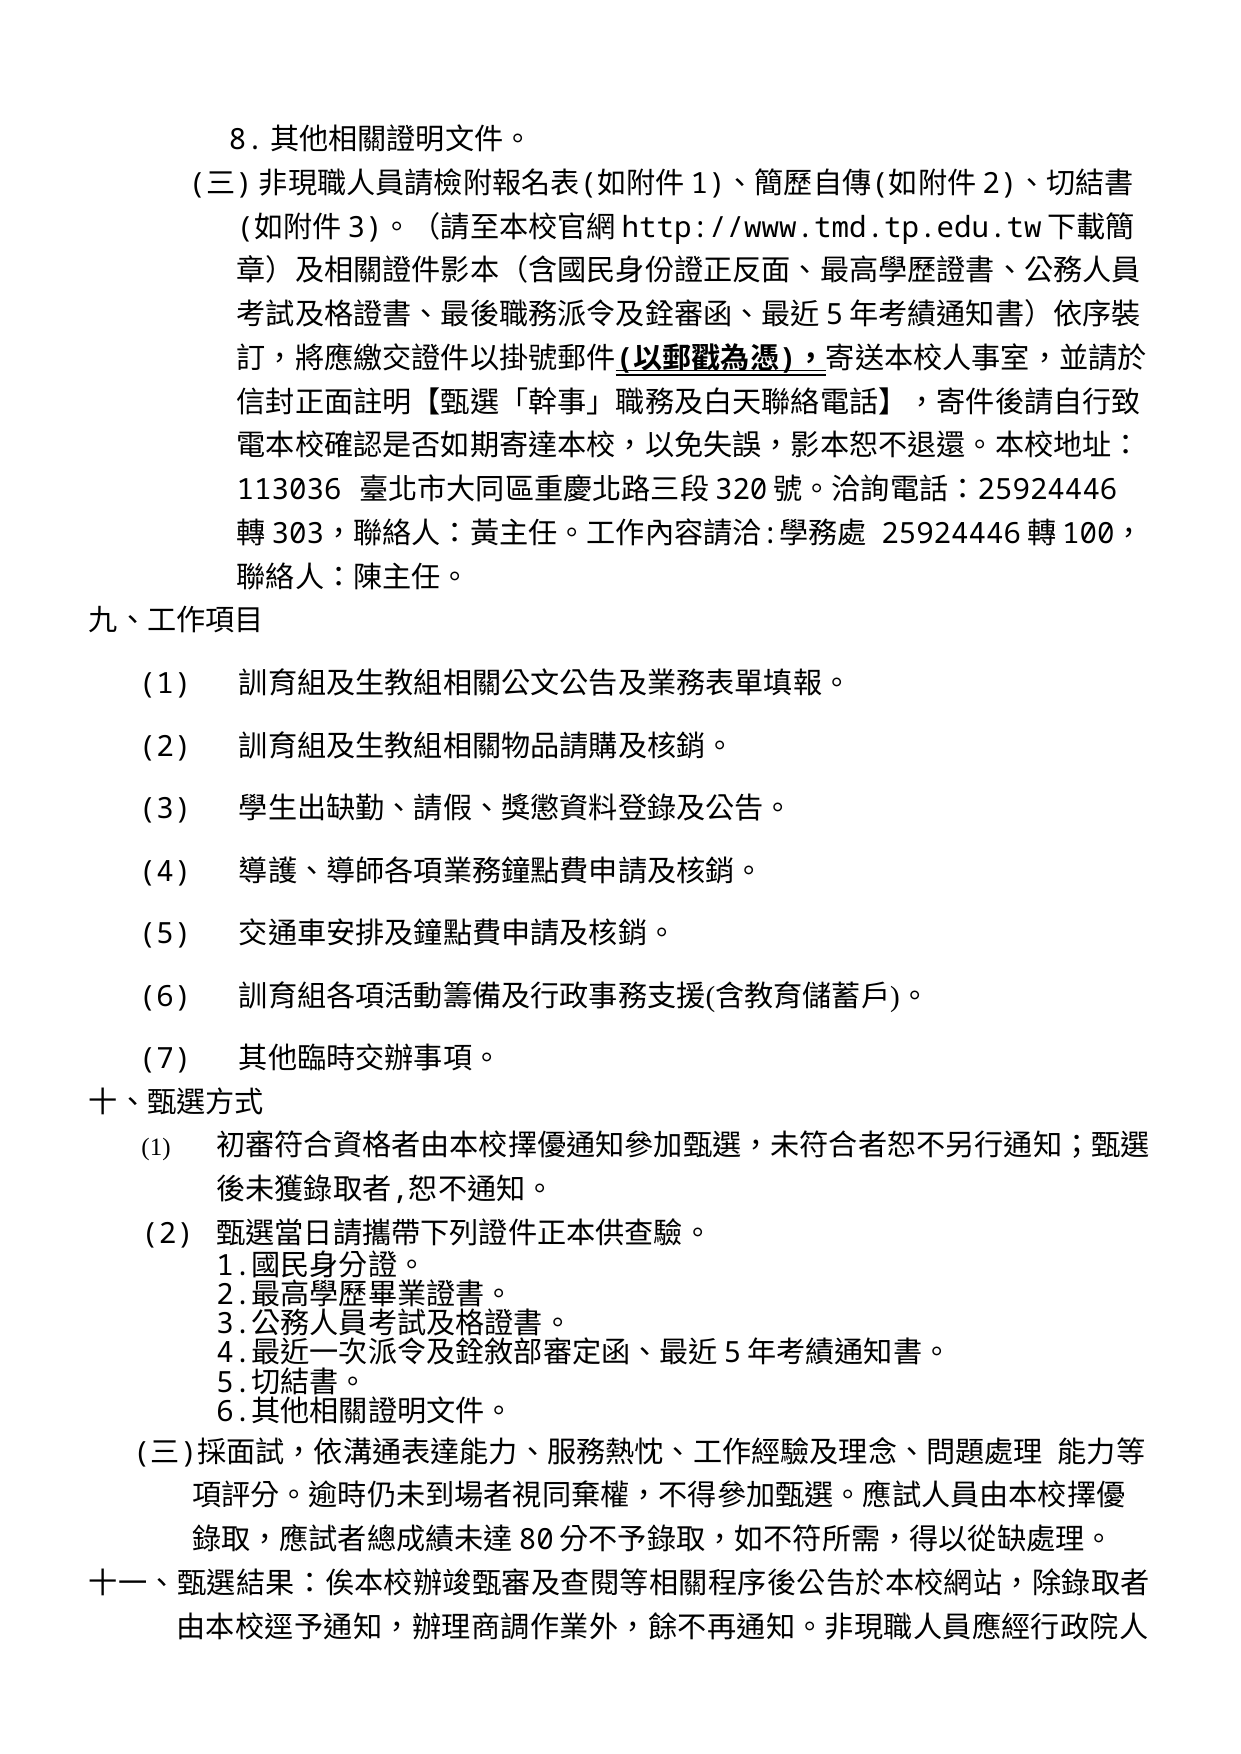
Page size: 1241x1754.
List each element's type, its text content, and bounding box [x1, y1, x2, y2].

list 學生出缺勤、請假、獎懲資料登錄及公告。 [139, 764, 1152, 827]
list 訓育組各項活動籌備及行政事務支援(含教育儲蓄戶)。 [139, 952, 1152, 1014]
text (三)採面試，依溝通表達能力、服務熱忱、工作經驗及理念、問題處理 能力等項評分。逾時仍未到場者視同棄權，不得參加甄選。應試人員由本校擇優錄取，應試者總成績未達80分不予錄取，如不符所需，得以從缺處理。 [133, 1427, 1152, 1558]
text 8. 其他相關證明文件。 [228, 114, 1152, 158]
text 十一、甄選結果：俟本校辦竣甄審及查閱等相關程序後公告於本校網站，除錄取者由本校逕予通知，辦理商調作業外，餘不再通知。非現職人員應經行政院人 [89, 1558, 1152, 1646]
text 5.切結書。 [216, 1369, 1152, 1398]
list 訓育組及生教組相關物品請購及核銷。 [139, 702, 1152, 764]
list 甄選當日請攜帶下列證件正本供查驗。 [141, 1208, 1152, 1252]
text 2.最高學歷畢業證書。 [216, 1281, 1152, 1310]
list 交通車安排及鐘點費申請及核銷。 [139, 889, 1152, 952]
text 十、甄選方式 [89, 1077, 1152, 1121]
list 其他臨時交辦事項。 [139, 1014, 1152, 1077]
list 初審符合資格者由本校擇優通知參加甄選，未符合者恕不另行通知；甄選後未獲錄取者,恕不通知。 [141, 1121, 1152, 1208]
text 4.最近一次派令及銓敘部審定函、最近5年考績通知書。 [216, 1339, 1152, 1369]
text 3.公務人員考試及格證書。 [216, 1310, 1152, 1339]
text 1.國民身分證。 [216, 1252, 1152, 1281]
text (三) 非現職人員請檢附報名表(如附件1)、簡歷自傳(如附件2)、切結書(如附件3)。（請至本校官網http://www.tmd.tp.edu.tw下載簡章）及相關證件影本（含國民身份證正反面、最高學歷證書、公務人員考試及格證書、最後職務派令及銓審函、最近5年考績通知書）依序裝訂，將應繳交證件以掛號郵件(以郵戳為憑)，寄送本校人事室，並請於信封正面註明【甄選「幹事」職務及白天聯絡電話】，寄件後請自行致電本校確認是否如期寄達本校，以免失誤，影本恕不退還。本校地址：113036 臺北市大同區重慶北路三段320號。洽詢電話：25924446轉303，聯絡人：黃主任。工作內容請洽:學務處 25924446轉100，聯絡人：陳主任。 [118, 158, 1152, 596]
text 6.其他相關證明文件。 [216, 1398, 1152, 1427]
list 訓育組及生教組相關公文公告及業務表單填報。 [139, 639, 1152, 702]
text 九、工作項目 [89, 596, 1152, 639]
list 導護、導師各項業務鐘點費申請及核銷。 [139, 827, 1152, 889]
